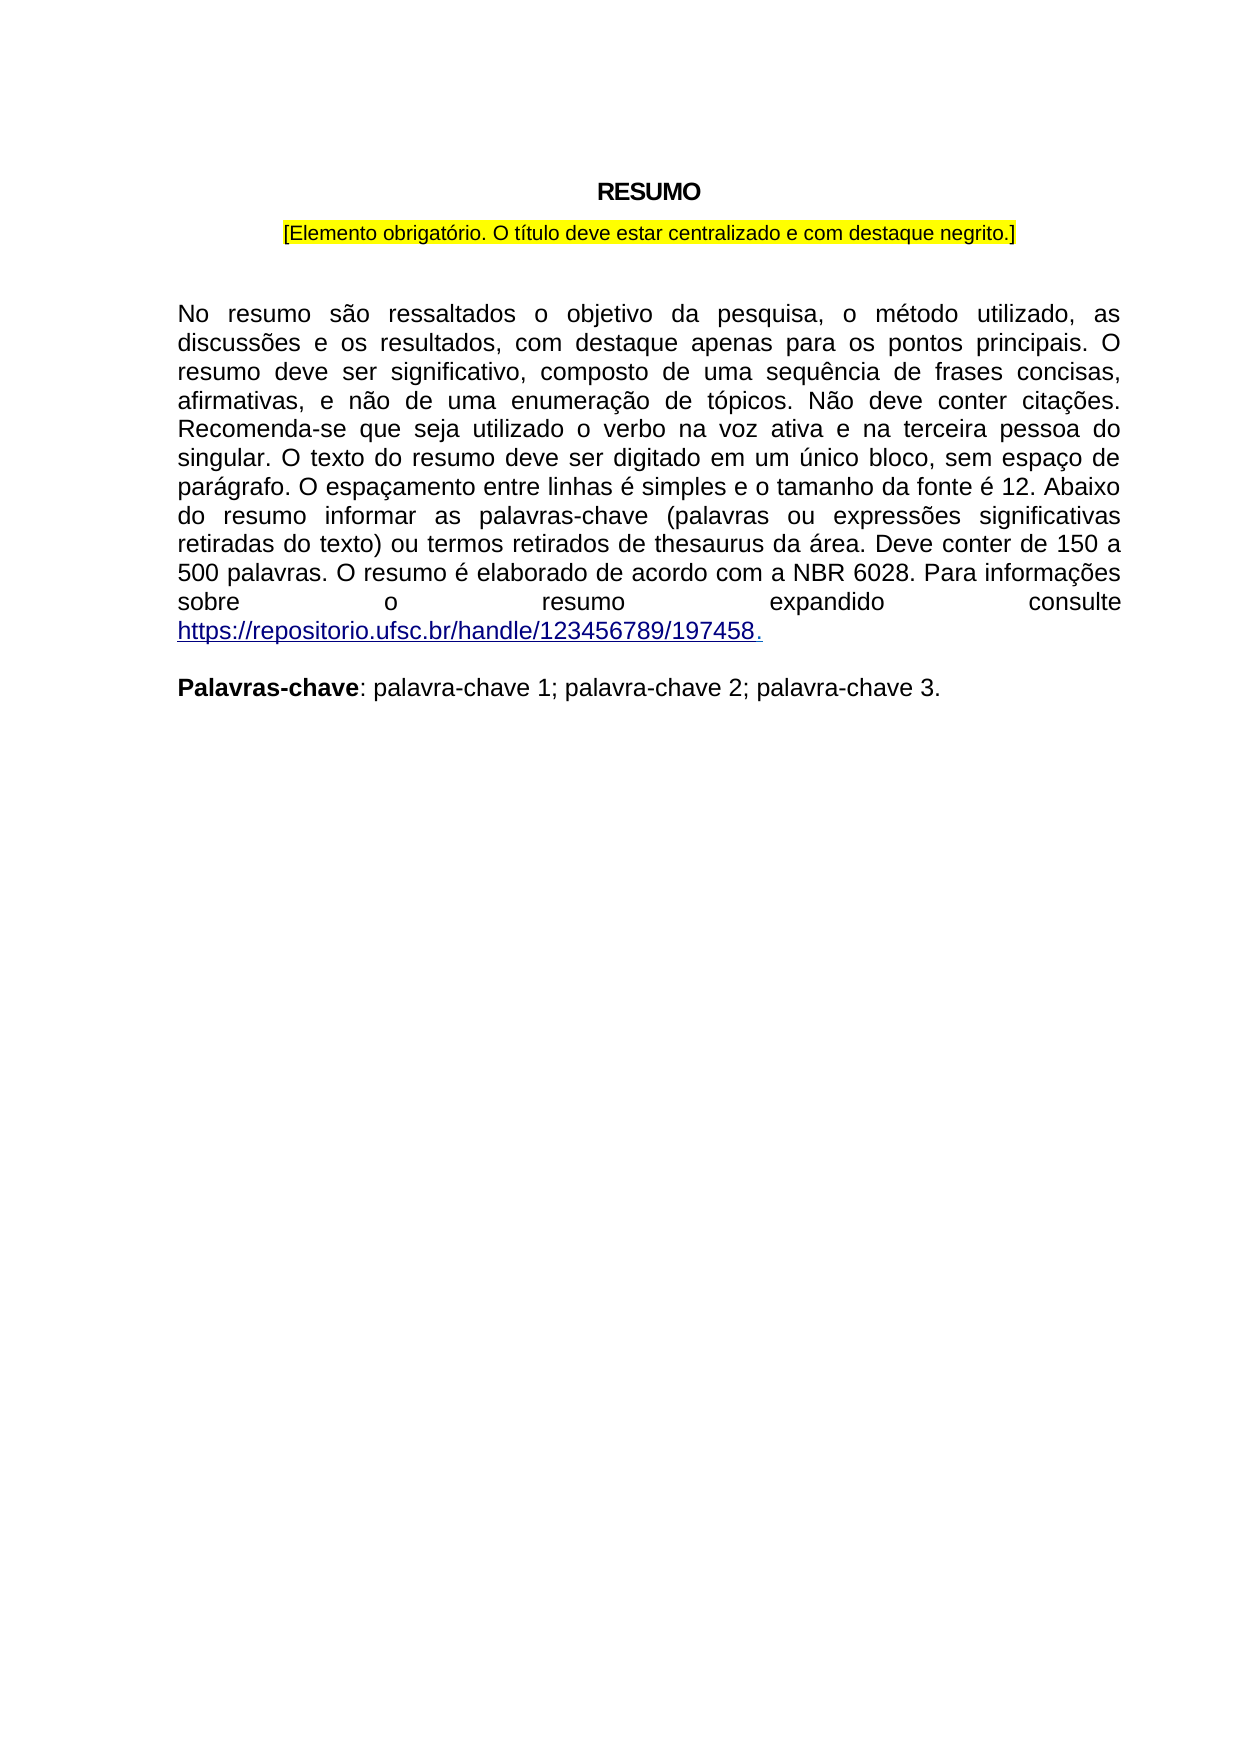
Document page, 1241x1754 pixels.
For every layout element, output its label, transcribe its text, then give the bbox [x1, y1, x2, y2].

text Palavras-chave: palavra-chave 1; palavra-chave 2; palavra-chave 3. [177, 673, 1122, 702]
text No resumo são ressaltados o objetivo da pesquisa, o método utilizado, as discussões e os resultados, com destaque apenas para os pontos principais. O resumo deve ser significativo, composto de uma sequência de frases concisas, afirmativas, e não de uma enumeração de tópicos. Não deve conter citações. Recomenda-se que seja utilizado o verbo na voz ativa e na terceira pessoa do singular. O texto do resumo deve ser digitado em um único bloco, sem espaço de parágrafo. O espaçamento entre linhas é simples e o tamanho da fonte é 12. Abaixo do resumo informar as palavras-chave (palavras ou expressões significativas retiradas do texto) ou termos retirados de thesaurus da área. Deve conter de 150 a 500 palavras. O resumo é elaborado de acordo com a NBR 6028. Para informações sobre o resumo expandido consulte https://repositorio.ufsc.br/handle/123456789/197458. [177, 299, 1122, 644]
text RESUMO [177, 177, 1122, 206]
text [Elemento obrigatório. O título deve estar centralizado e com destaque negrito.] [177, 220, 1122, 244]
